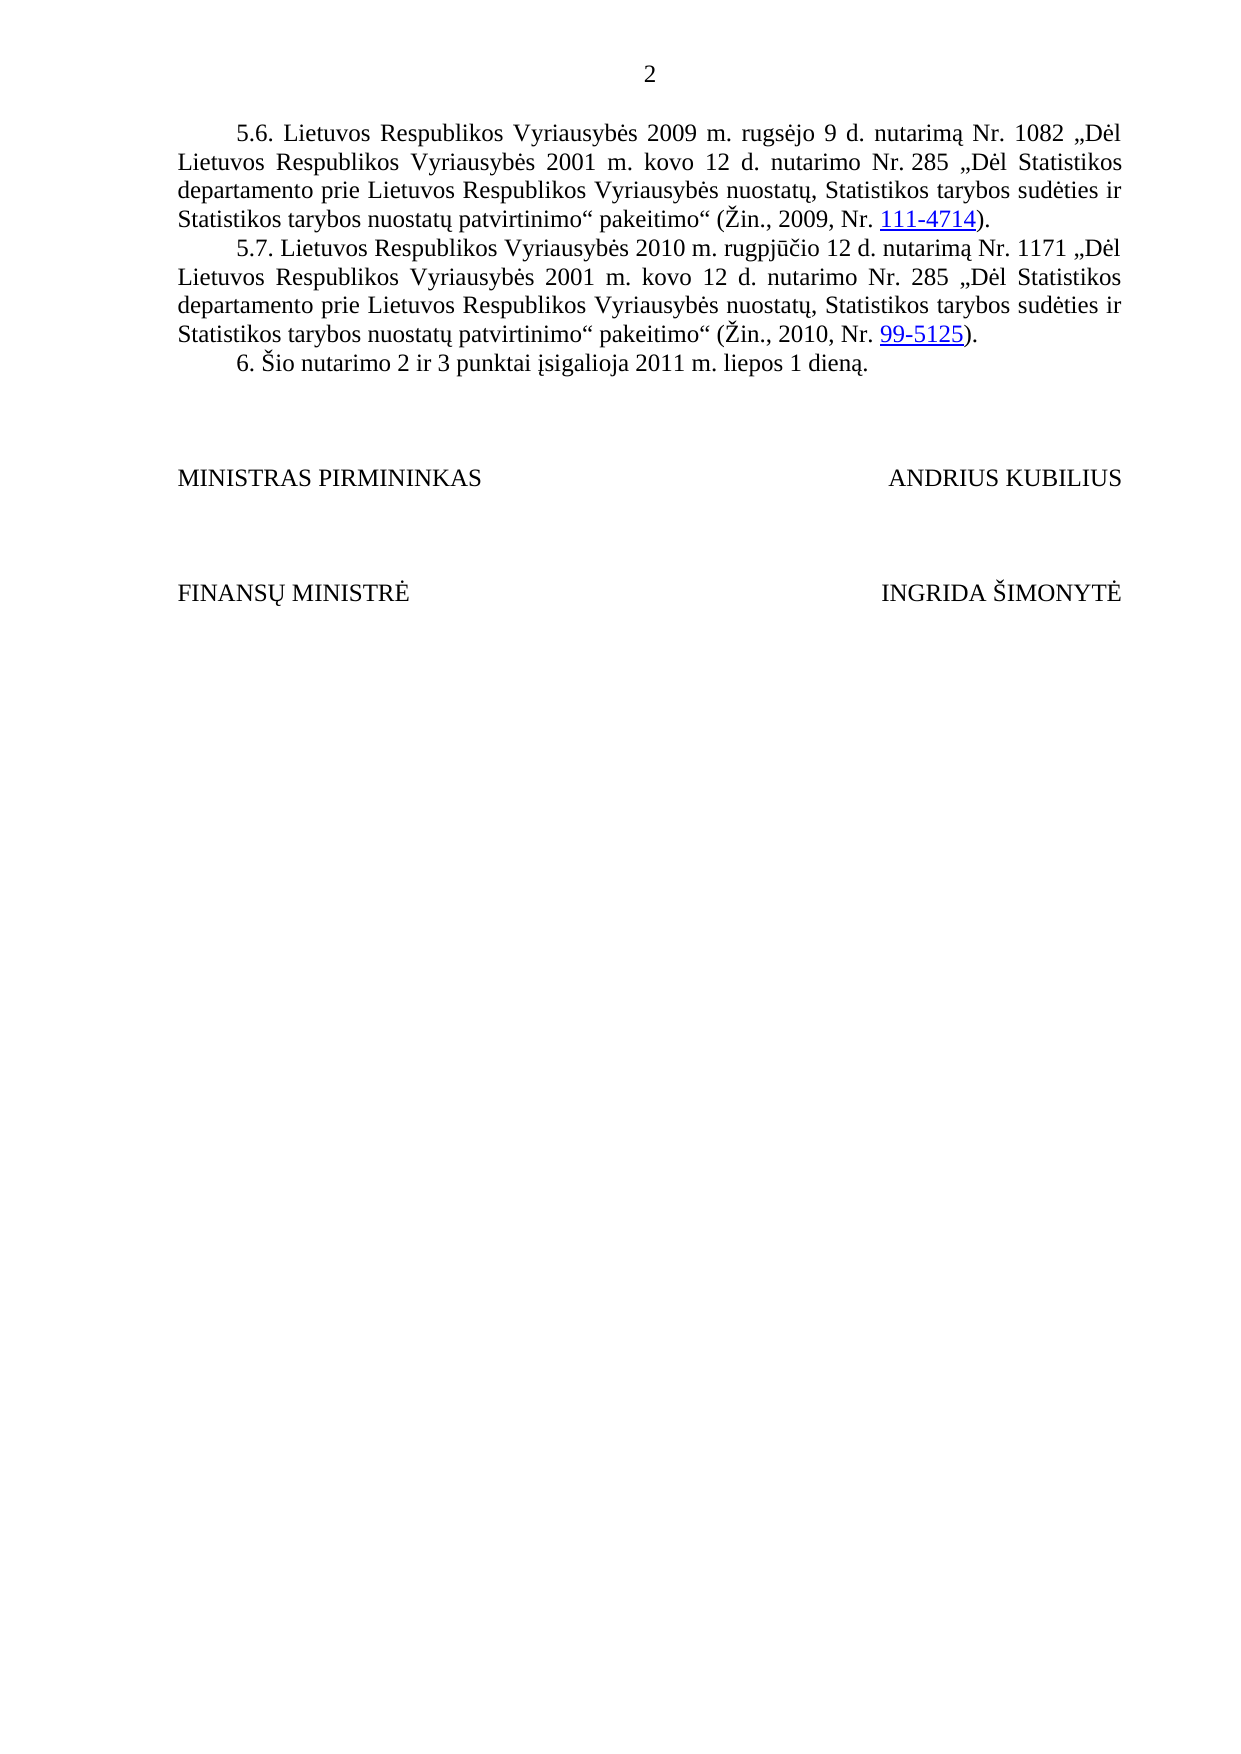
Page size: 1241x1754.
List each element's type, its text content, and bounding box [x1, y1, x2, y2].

text 6. Šio nutarimo 2 ir 3 punktai įsigalioja 2011 m. liepos 1 dieną. [177, 348, 1122, 377]
text 5.6. Lietuvos Respublikos Vyriausybės 2009 m. rugsėjo 9 d. nutarimą Nr. 1082 „Dėl Lietuvos Respublikos Vyriausybės 2001 m. kovo 12 d. nutarimo Nr. 285 „Dėl Statistikos departamento prie Lietuvos Respublikos Vyriausybės nuostatų, Statistikos tarybos sudėties ir Statistikos tarybos nuostatų patvirtinimo“ pakeitimo“ (Žin., 2009, Nr. 111-4714). [177, 118, 1122, 233]
text FINANSŲ MINISTRĖ INGRIDA ŠIMONYTĖ [177, 578, 1122, 607]
text 5.7. Lietuvos Respublikos Vyriausybės 2010 m. rugpjūčio 12 d. nutarimą Nr. 1171 „Dėl Lietuvos Respublikos Vyriausybės 2001 m. kovo 12 d. nutarimo Nr. 285 „Dėl Statistikos departamento prie Lietuvos Respublikos Vyriausybės nuostatų, Statistikos tarybos sudėties ir Statistikos tarybos nuostatų patvirtinimo“ pakeitimo“ (Žin., 2010, Nr. 99-5125). [177, 233, 1122, 348]
text MINISTRAS PIRMININKAS ANDRIUS KUBILIUS [177, 463, 1122, 492]
